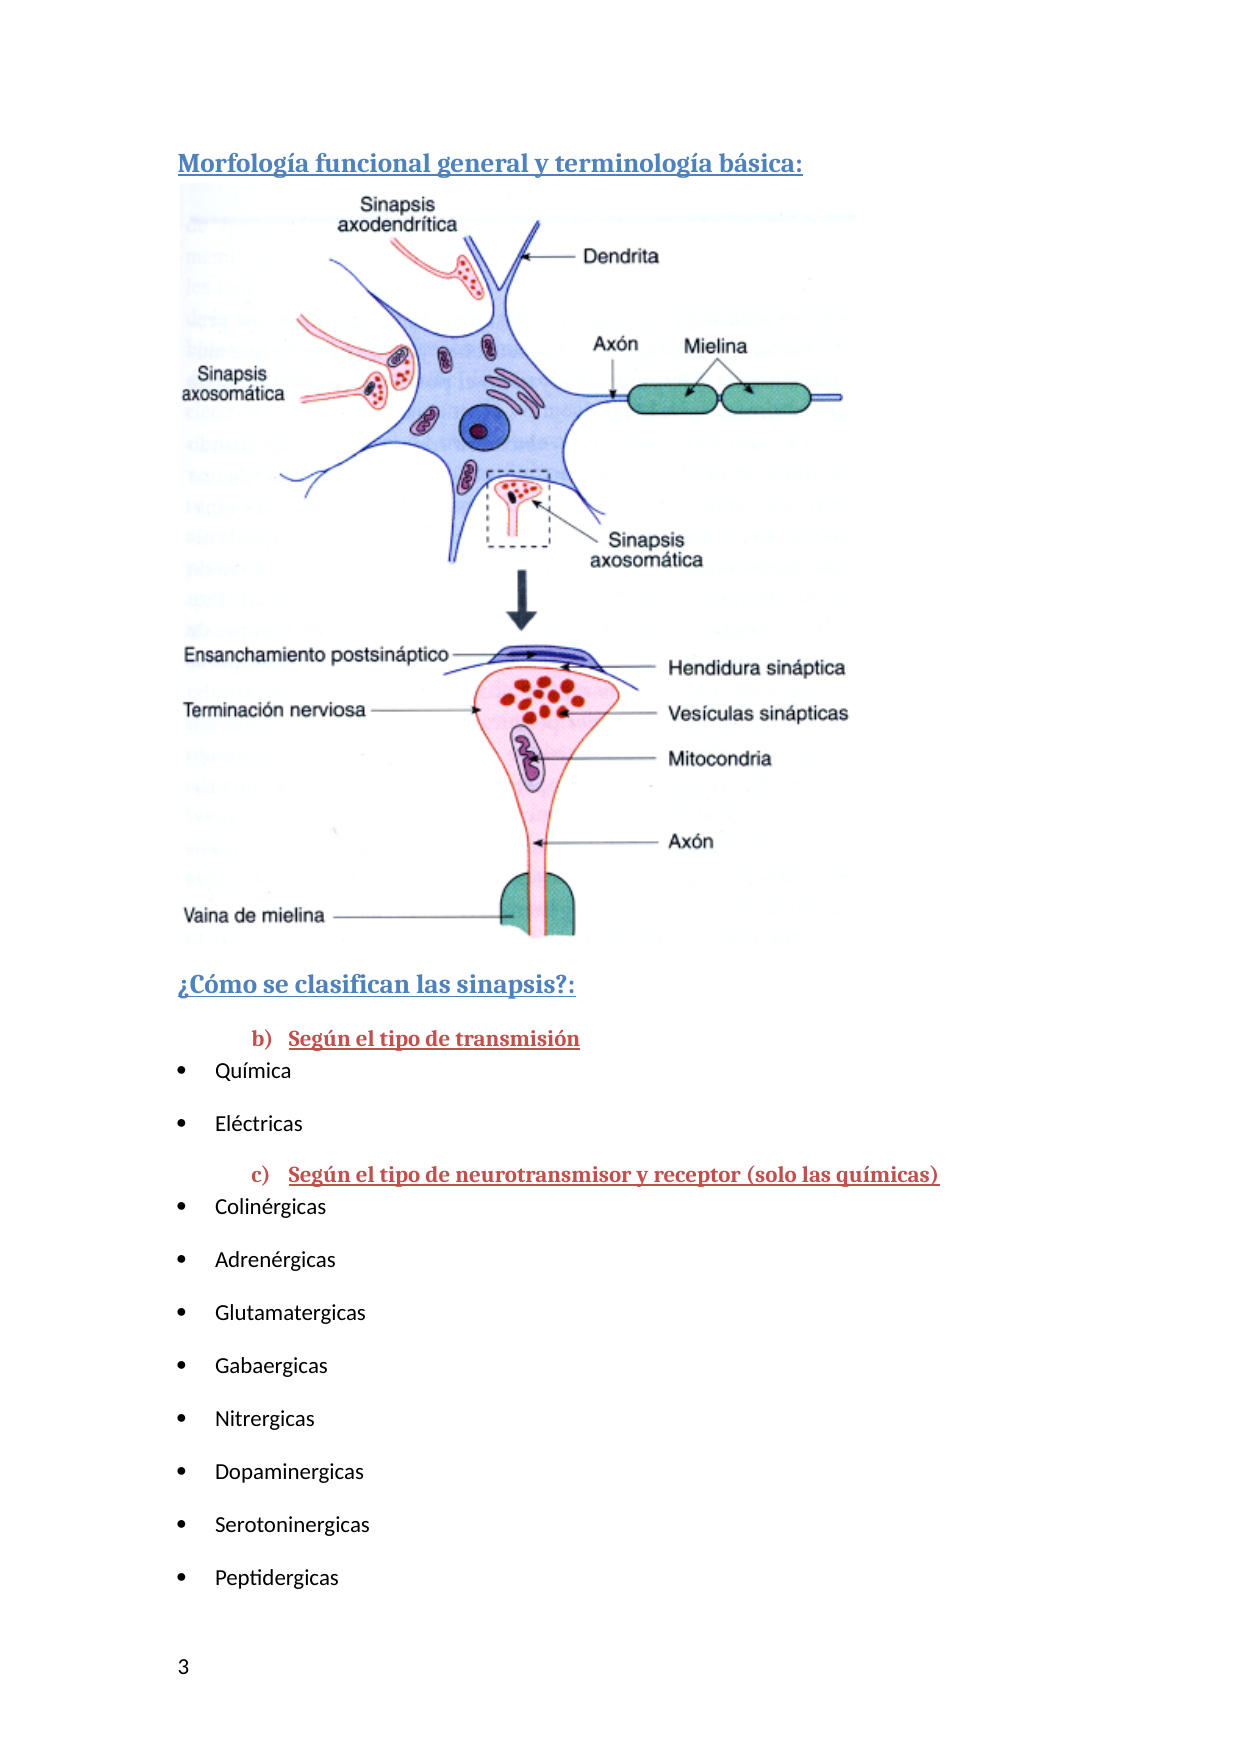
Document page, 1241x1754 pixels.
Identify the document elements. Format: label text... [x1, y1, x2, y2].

list Eléctricas [177, 1109, 1063, 1137]
list Glutamatergicas [177, 1298, 1063, 1326]
list Gabaergicas [177, 1351, 1063, 1379]
list Peptidergicas [177, 1563, 1063, 1591]
list Colinérgicas [177, 1192, 1063, 1220]
picture [177, 183, 865, 945]
list Dopaminergicas [177, 1457, 1063, 1485]
subtitle ¿Cómo se clasifican las sinapsis?: [177, 969, 1063, 1000]
list Serotoninergicas [177, 1510, 1063, 1538]
list Química [177, 1056, 1063, 1084]
list Nitrergicas [177, 1404, 1063, 1432]
subtitle Morfología funcional general y terminología básica: [177, 148, 1063, 179]
list Adrenérgicas [177, 1245, 1063, 1273]
subtitle Según el tipo de neurotransmisor y receptor (solo las químicas) [251, 1162, 1063, 1188]
subtitle Según el tipo de transmisión [251, 1026, 1063, 1052]
